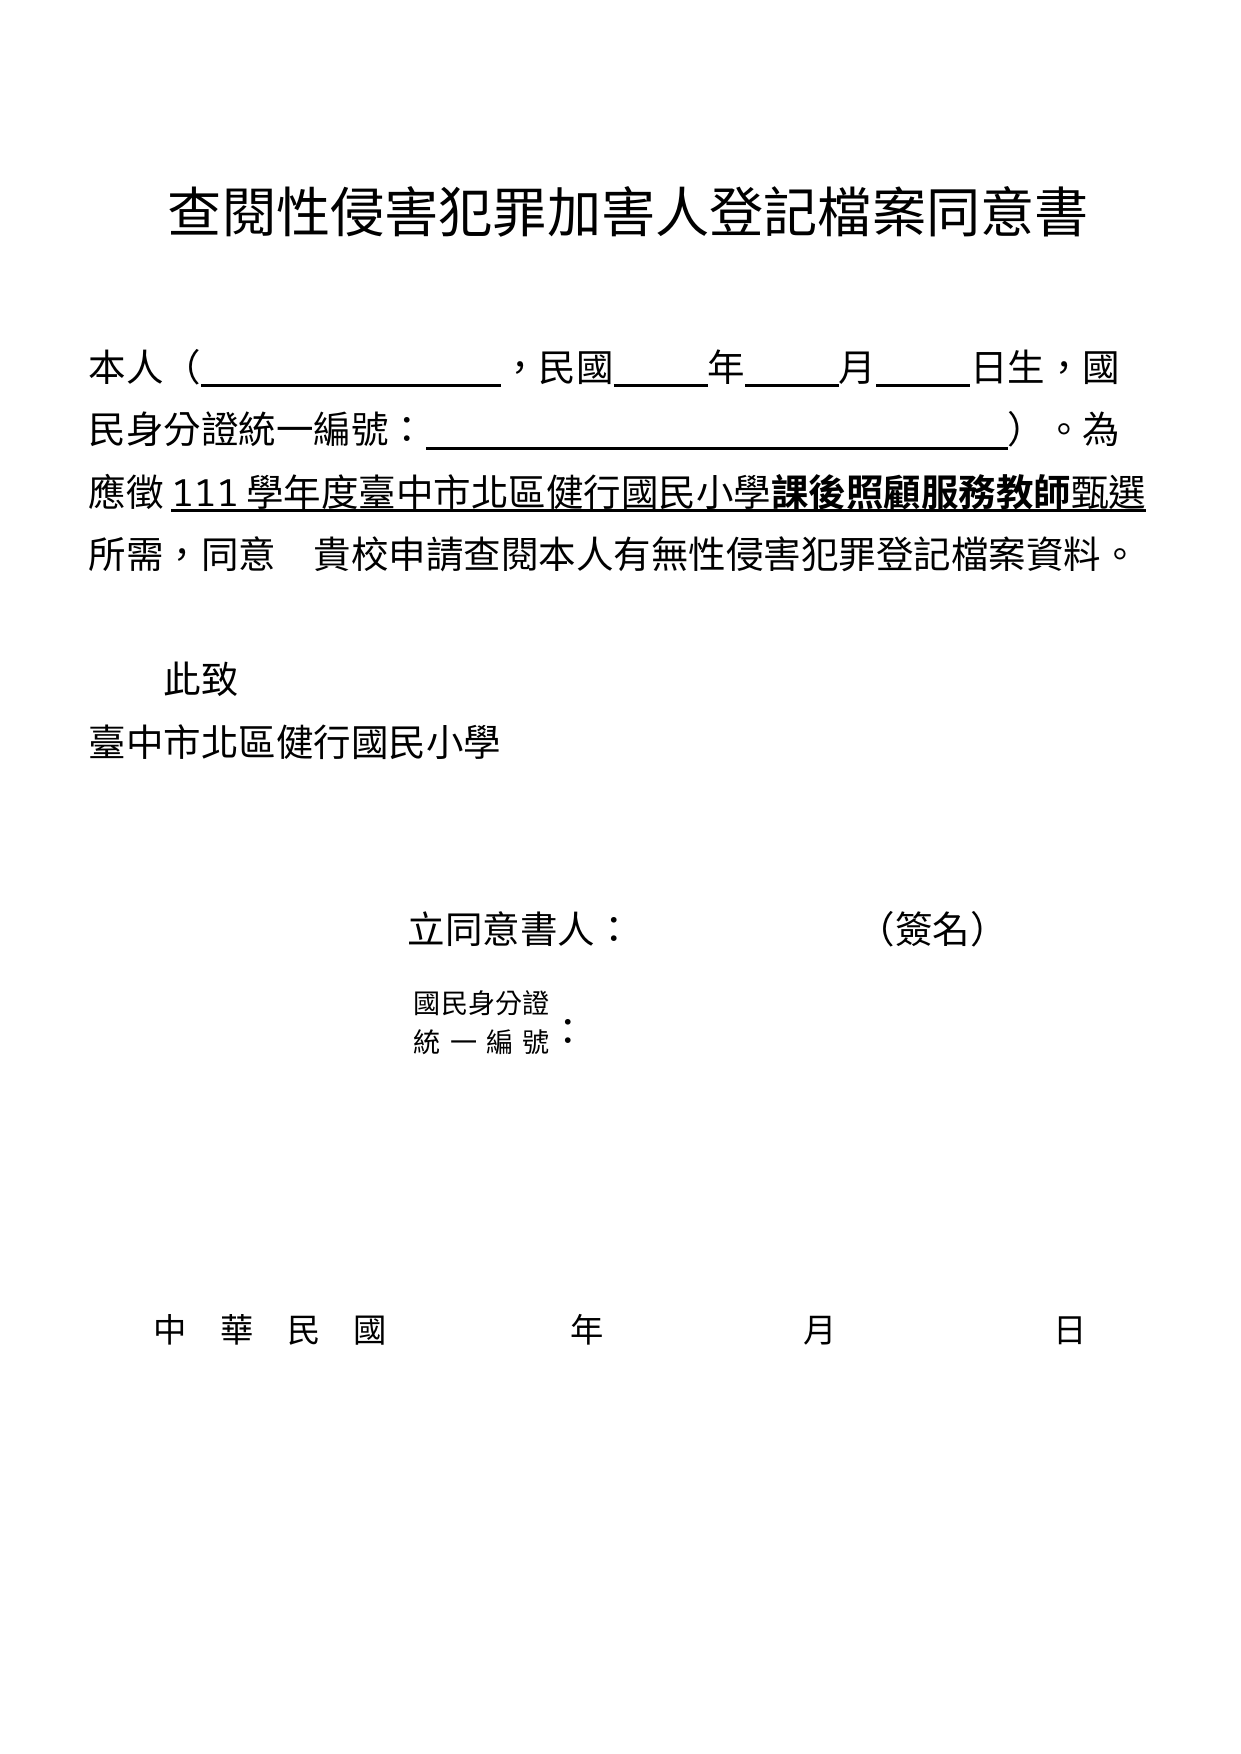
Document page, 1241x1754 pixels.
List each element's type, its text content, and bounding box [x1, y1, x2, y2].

text 中 華 民 國 年 月 日 [89, 1286, 1152, 1348]
text 此致 [89, 636, 1152, 698]
text 臺中市北區健行國民小學 [89, 698, 1152, 761]
text 本人（ ，民國 年 月 日生，國民身分證統一編號： ）。為應徵111學年度臺中市北區健行國民小學課後照顧服務教師甄選所需，同意 貴校申請查閱本人有無性侵害犯罪登記檔案資料。 [89, 323, 1152, 573]
text 查閱性侵害犯罪加害人登記檔案同意書 [89, 136, 1168, 261]
text 立同意書人： （簽名） [89, 886, 1152, 948]
text 國民身分證統一編號： [89, 948, 1152, 1073]
